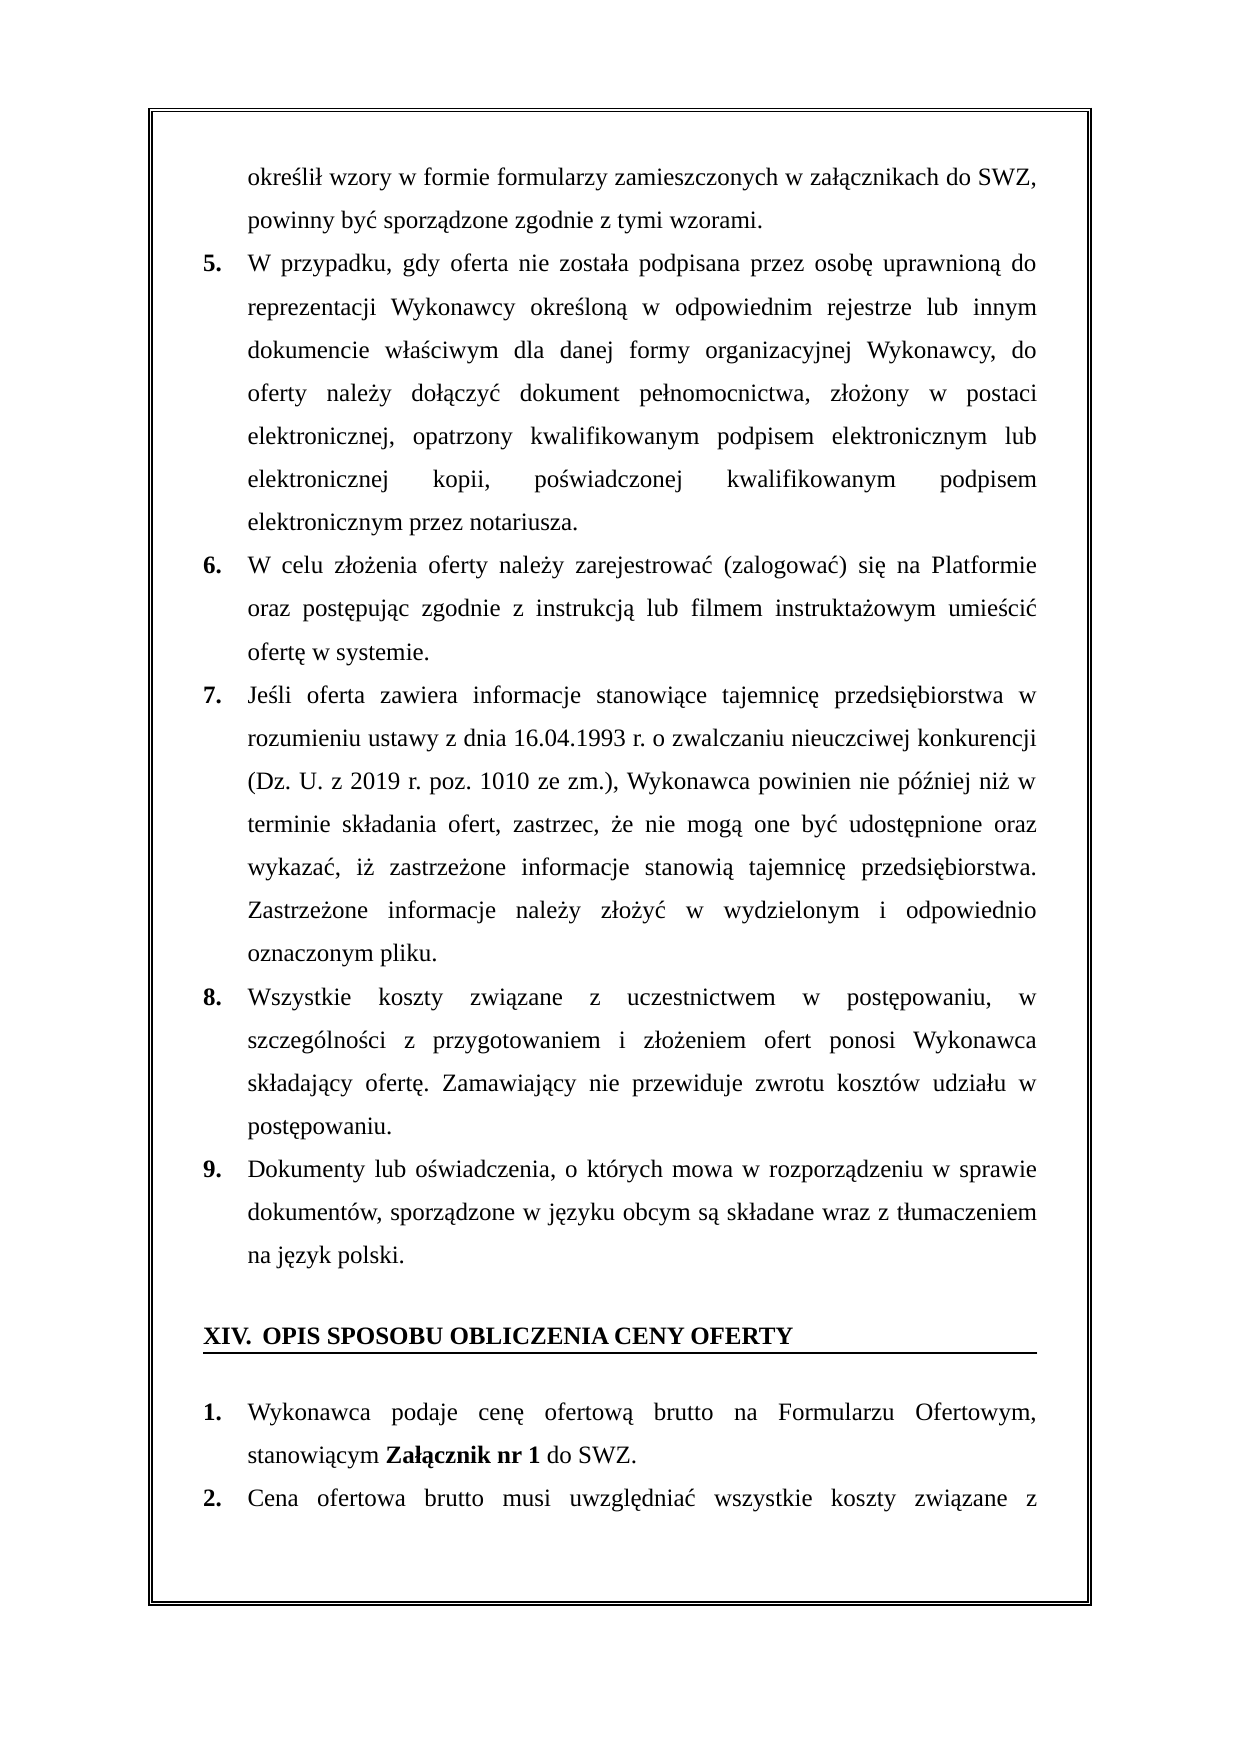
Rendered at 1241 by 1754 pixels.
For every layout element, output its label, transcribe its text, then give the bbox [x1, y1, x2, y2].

text 7. Jeśli oferta zawiera informacje stanowiące tajemnicę przedsiębiorstwa w rozumieniu ustawy z dnia 16.04.1993 r. o zwalczaniu nieuczciwej konkurencji (Dz. U. z 2019 r. poz. 1010 ze zm.), Wykonawca powinien nie później niż w terminie składania ofert, zastrzec, że nie mogą one być udostępnione oraz wykazać, iż zastrzeżone informacje stanowią tajemnicę przedsiębiorstwa. Zastrzeżone informacje należy złożyć w wydzielonym i odpowiednio oznaczonym pliku. [203, 680, 1037, 967]
text 9. Dokumenty lub oświadczenia, o których mowa w rozporządzeniu w sprawie dokumentów, sporządzone w języku obcym są składane wraz z tłumaczeniem na język polski. [203, 1154, 1037, 1269]
text 8. Wszystkie koszty związane z uczestnictwem w postępowaniu, w szczególności z przygotowaniem i złożeniem ofert ponosi Wykonawca składający ofertę. Zamawiający nie przewiduje zwrotu kosztów udziału w postępowaniu. [203, 982, 1037, 1140]
text 5. W przypadku, gdy oferta nie została podpisana przez osobę uprawnioną do reprezentacji Wykonawcy określoną w odpowiednim rejestrze lub innym dokumencie właściwym dla danej formy organizacyjnej Wykonawcy, do oferty należy dołączyć dokument pełnomocnictwa, złożony w postaci elektronicznej, opatrzony kwalifikowanym podpisem elektronicznym lub elektronicznej kopii, poświadczonej kwalifikowanym podpisem elektronicznym przez notariusza. [203, 248, 1037, 536]
text 1. Wykonawca podaje cenę ofertową brutto na Formularzu Ofertowym, stanowiącym Załącznik nr 1 do SWZ. [203, 1397, 1037, 1469]
text określił wzory w formie formularzy zamieszczonych w załącznikach do SWZ, powinny być sporządzone zgodnie z tymi wzorami. [203, 162, 1037, 234]
text 2. Cena ofertowa brutto musi uwzględniać wszystkie koszty związane z [203, 1483, 1037, 1512]
text XIV. OPIS SPOSOBU OBLICZENIA CENY OFERTY [203, 1321, 1037, 1352]
text 6. W celu złożenia oferty należy zarejestrować (zalogować) się na Platformie oraz postępując zgodnie z instrukcją lub filmem instruktażowym umieścić ofertę w systemie. [203, 550, 1037, 665]
